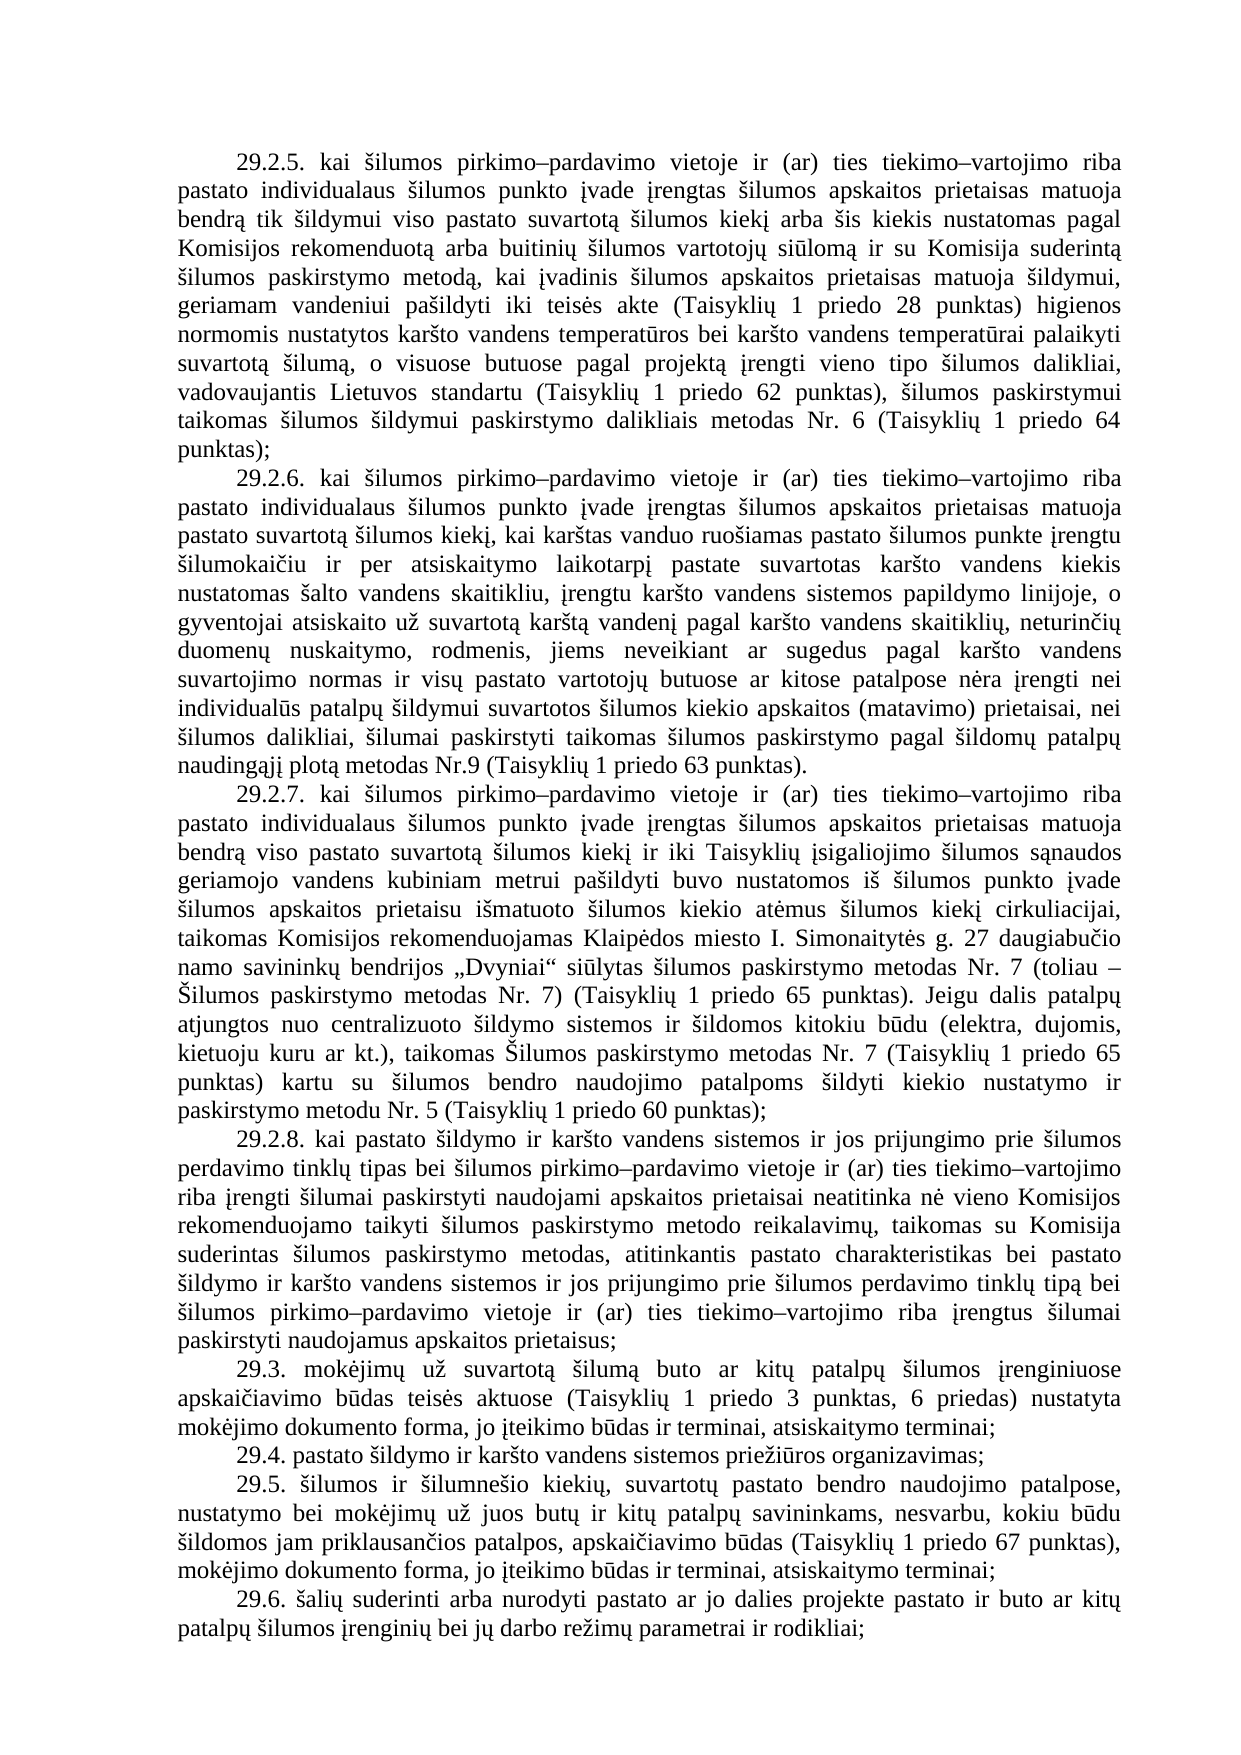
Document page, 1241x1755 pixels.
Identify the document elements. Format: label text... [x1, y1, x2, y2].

text 29.2.8. kai pastato šildymo ir karšto vandens sistemos ir jos prijungimo prie šilumos perdavimo tinklų tipas bei šilumos pirkimo–pardavimo vietoje ir (ar) ties tiekimo–vartojimo riba įrengti šilumai paskirstyti naudojami apskaitos prietaisai neatitinka nė vieno Komisijos rekomenduojamo taikyti šilumos paskirstymo metodo reikalavimų, taikomas su Komisija suderintas šilumos paskirstymo metodas, atitinkantis pastato charakteristikas bei pastato šildymo ir karšto vandens sistemos ir jos prijungimo prie šilumos perdavimo tinklų tipą bei šilumos pirkimo–pardavimo vietoje ir (ar) ties tiekimo–vartojimo riba įrengtus šilumai paskirstyti naudojamus apskaitos prietaisus; [177, 1124, 1122, 1354]
text 29.2.6. kai šilumos pirkimo–pardavimo vietoje ir (ar) ties tiekimo–vartojimo riba pastato individualaus šilumos punkto įvade įrengtas šilumos apskaitos prietaisas matuoja pastato suvartotą šilumos kiekį, kai karštas vanduo ruošiamas pastato šilumos punkte įrengtu šilumokaičiu ir per atsiskaitymo laikotarpį pastate suvartotas karšto vandens kiekis nustatomas šalto vandens skaitikliu, įrengtu karšto vandens sistemos papildymo linijoje, o gyventojai atsiskaito už suvartotą karštą vandenį pagal karšto vandens skaitiklių, neturinčių duomenų nuskaitymo, rodmenis, jiems neveikiant ar sugedus pagal karšto vandens suvartojimo normas ir visų pastato vartotojų butuose ar kitose patalpose nėra įrengti nei individualūs patalpų šildymui suvartotos šilumos kiekio apskaitos (matavimo) prietaisai, nei šilumos dalikliai, šilumai paskirstyti taikomas šilumos paskirstymo pagal šildomų patalpų naudingąjį plotą metodas Nr.9 (Taisyklių 1 priedo 63 punktas). [177, 463, 1122, 779]
text 29.3. mokėjimų už suvartotą šilumą buto ar kitų patalpų šilumos įrenginiuose apskaičiavimo būdas teisės aktuose (Taisyklių 1 priedo 3 punktas, 6 priedas) nustatyta mokėjimo dokumento forma, jo įteikimo būdas ir terminai, atsiskaitymo terminai; [177, 1354, 1122, 1441]
text 29.2.5. kai šilumos pirkimo–pardavimo vietoje ir (ar) ties tiekimo–vartojimo riba pastato individualaus šilumos punkto įvade įrengtas šilumos apskaitos prietaisas matuoja bendrą tik šildymui viso pastato suvartotą šilumos kiekį arba šis kiekis nustatomas pagal Komisijos rekomenduotą arba buitinių šilumos vartotojų siūlomą ir su Komisija suderintą šilumos paskirstymo metodą, kai įvadinis šilumos apskaitos prietaisas matuoja šildymui, geriamam vandeniui pašildyti iki teisės akte (Taisyklių 1 priedo 28 punktas) higienos normomis nustatytos karšto vandens temperatūros bei karšto vandens temperatūrai palaikyti suvartotą šilumą, o visuose butuose pagal projektą įrengti vieno tipo šilumos dalikliai, vadovaujantis Lietuvos standartu (Taisyklių 1 priedo 62 punktas), šilumos paskirstymui taikomas šilumos šildymui paskirstymo dalikliais metodas Nr. 6 (Taisyklių 1 priedo 64 punktas); [177, 147, 1122, 463]
text 29.6. šalių suderinti arba nurodyti pastato ar jo dalies projekte pastato ir buto ar kitų patalpų šilumos įrenginių bei jų darbo režimų parametrai ir rodikliai; [177, 1584, 1122, 1642]
text 29.2.7. kai šilumos pirkimo–pardavimo vietoje ir (ar) ties tiekimo–vartojimo riba pastato individualaus šilumos punkto įvade įrengtas šilumos apskaitos prietaisas matuoja bendrą viso pastato suvartotą šilumos kiekį ir iki Taisyklių įsigaliojimo šilumos sąnaudos geriamojo vandens kubiniam metrui pašildyti buvo nustatomos iš šilumos punkto įvade šilumos apskaitos prietaisu išmatuoto šilumos kiekio atėmus šilumos kiekį cirkuliacijai, taikomas Komisijos rekomenduojamas Klaipėdos miesto I. Simonaitytės g. 27 daugiabučio namo savininkų bendrijos „Dvyniai“ siūlytas šilumos paskirstymo metodas Nr. 7 (toliau – Šilumos paskirstymo metodas Nr. 7) (Taisyklių 1 priedo 65 punktas). Jeigu dalis patalpų atjungtos nuo centralizuoto šildymo sistemos ir šildomos kitokiu būdu (elektra, dujomis, kietuoju kuru ar kt.), taikomas Šilumos paskirstymo metodas Nr. 7 (Taisyklių 1 priedo 65 punktas) kartu su šilumos bendro naudojimo patalpoms šildyti kiekio nustatymo ir paskirstymo metodu Nr. 5 (Taisyklių 1 priedo 60 punktas); [177, 779, 1122, 1124]
text 29.4. pastato šildymo ir karšto vandens sistemos priežiūros organizavimas; [177, 1441, 1122, 1469]
text 29.5. šilumos ir šilumnešio kiekių, suvartotų pastato bendro naudojimo patalpose, nustatymo bei mokėjimų už juos butų ir kitų patalpų savininkams, nesvarbu, kokiu būdu šildomos jam priklausančios patalpos, apskaičiavimo būdas (Taisyklių 1 priedo 67 punktas), mokėjimo dokumento forma, jo įteikimo būdas ir terminai, atsiskaitymo terminai; [177, 1469, 1122, 1584]
